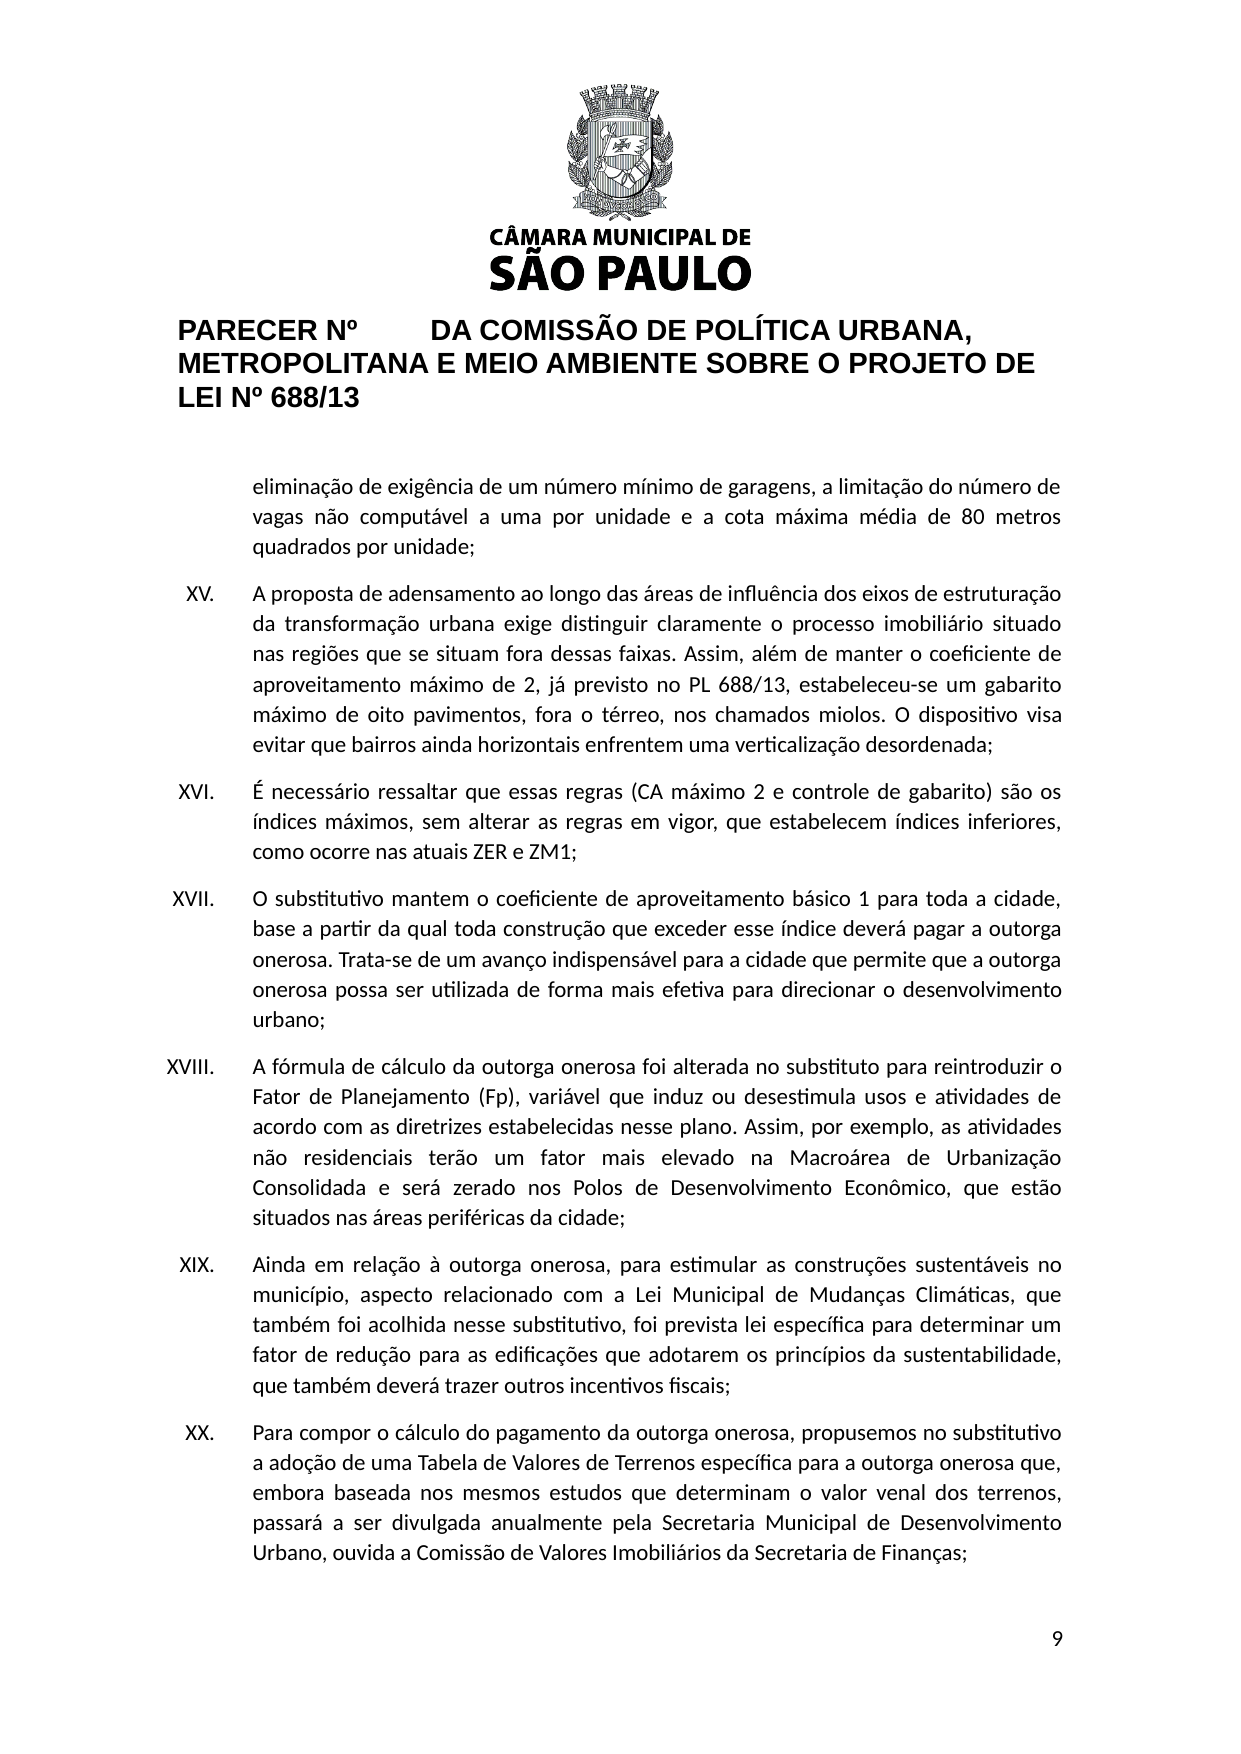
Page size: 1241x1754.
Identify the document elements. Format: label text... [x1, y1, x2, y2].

list Para compor o cálculo do pagamento da outorga onerosa, propusemos no substitutivo a adoção de uma Tabela de Valores de Terrenos específica para a outorga onerosa que, embora baseada nos mesmos estudos que determinam o valor venal dos terrenos, passará a ser divulgada anualmente pela Secretaria Municipal de Desenvolvimento Urbano, ouvida a Comissão de Valores Imobiliários da Secretaria de Finanças; [215, 1418, 1063, 1567]
list A proposta de adensamento ao longo das áreas de influência dos eixos de estruturação da transformação urbana exige distinguir claramente o processo imobiliário situado nas regiões que se situam fora dessas faixas. Assim, além de manter o coeficiente de aproveitamento máximo de 2, já previsto no PL 688/13, estabeleceu-se um gabarito máximo de oito pavimentos, fora o térreo, nos chamados miolos. O dispositivo visa evitar que bairros ainda horizontais enfrentem uma verticalização desordenada; [215, 579, 1063, 758]
list eliminação de exigência de um número mínimo de garagens, a limitação do número de vagas não computável a uma por unidade e a cota máxima média de 80 metros quadrados por unidade; [215, 472, 1063, 560]
list A fórmula de cálculo da outorga onerosa foi alterada no substituto para reintroduzir o Fator de Planejamento (Fp), variável que induz ou desestimula usos e atividades de acordo com as diretrizes estabelecidas nesse plano. Assim, por exemplo, as atividades não residenciais terão um fator mais elevado na Macroárea de Urbanização Consolidada e será zerado nos Polos de Desenvolvimento Econômico, que estão situados nas áreas periféricas da cidade; [215, 1052, 1063, 1231]
list O substitutivo mantem o coeficiente de aproveitamento básico 1 para toda a cidade, base a partir da qual toda construção que exceder esse índice deverá pagar a outorga onerosa. Trata-se de um avanço indispensável para a cidade que permite que a outorga onerosa possa ser utilizada de forma mais efetiva para direcionar o desenvolvimento urbano; [215, 884, 1063, 1033]
list Ainda em relação à outorga onerosa, para estimular as construções sustentáveis no município, aspecto relacionado com a Lei Municipal de Mudanças Climáticas, que também foi acolhida nesse substitutivo, foi prevista lei específica para determinar um fator de redução para as edificações que adotarem os princípios da sustentabilidade, que também deverá trazer outros incentivos fiscais; [215, 1250, 1063, 1399]
list É necessário ressaltar que essas regras (CA máximo 2 e controle de gabarito) são os índices máximos, sem alterar as regras em vigor, que estabelecem índices inferiores, como ocorre nas atuais ZER e ZM1; [215, 777, 1063, 866]
picture [488, 83, 752, 292]
